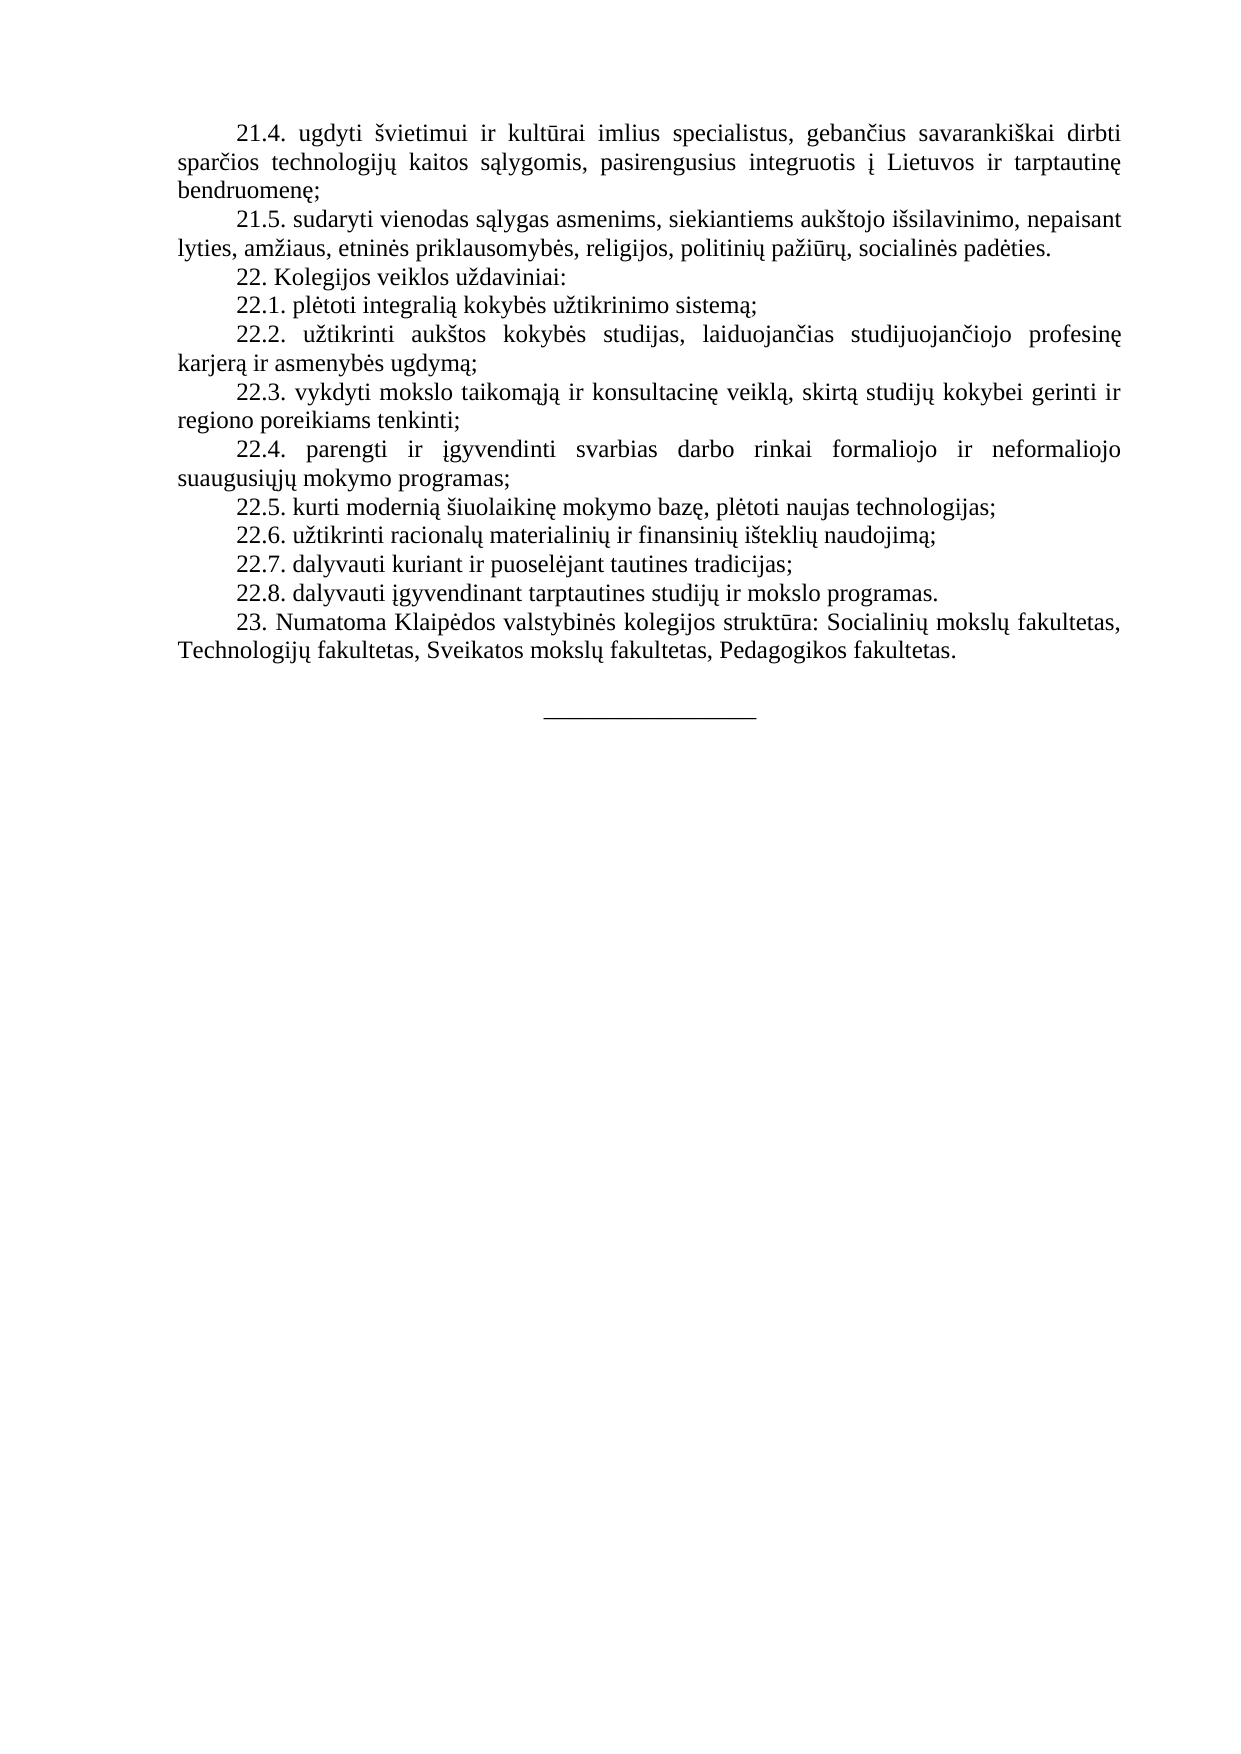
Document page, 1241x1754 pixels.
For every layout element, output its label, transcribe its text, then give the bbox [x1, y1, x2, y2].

text 22.1. plėtoti integralią kokybės užtikrinimo sistemą; [177, 291, 1122, 319]
text 22. Kolegijos veiklos uždaviniai: [177, 262, 1122, 291]
text 22.8. dalyvauti įgyvendinant tarptautines studijų ir mokslo programas. [177, 578, 1122, 607]
text 22.6. užtikrinti racionalų materialinių ir finansinių išteklių naudojimą; [177, 521, 1122, 549]
text 22.2. užtikrinti aukštos kokybės studijas, laiduojančias studijuojančiojo profesinę karjerą ir asmenybės ugdymą; [177, 319, 1122, 377]
text 22.3. vykdyti mokslo taikomąją ir konsultacinę veiklą, skirtą studijų kokybei gerinti ir regiono poreikiams tenkinti; [177, 377, 1122, 434]
text 21.5. sudaryti vienodas sąlygas asmenims, siekiantiems aukštojo išsilavinimo, nepaisant lyties, amžiaus, etninės priklausomybės, religijos, politinių pažiūrų, socialinės padėties. [177, 204, 1122, 262]
text 22.5. kurti modernią šiuolaikinę mokymo bazę, plėtoti naujas technologijas; [177, 492, 1122, 521]
text 21.4. ugdyti švietimui ir kultūrai imlius specialistus, gebančius savarankiškai dirbti sparčios technologijų kaitos sąlygomis, pasirengusius integruotis į Lietuvos ir tarptautinę bendruomenę; [177, 118, 1122, 204]
text 22.4. parengti ir įgyvendinti svarbias darbo rinkai formaliojo ir neformaliojo suaugusiųjų mokymo programas; [177, 434, 1122, 492]
text 22.7. dalyvauti kuriant ir puoselėjant tautines tradicijas; [177, 549, 1122, 578]
text _________________ [177, 693, 1122, 722]
text 23. Numatoma Klaipėdos valstybinės kolegijos struktūra: Socialinių mokslų fakultetas, Technologijų fakultetas, Sveikatos mokslų fakultetas, Pedagogikos fakultetas. [177, 607, 1122, 664]
